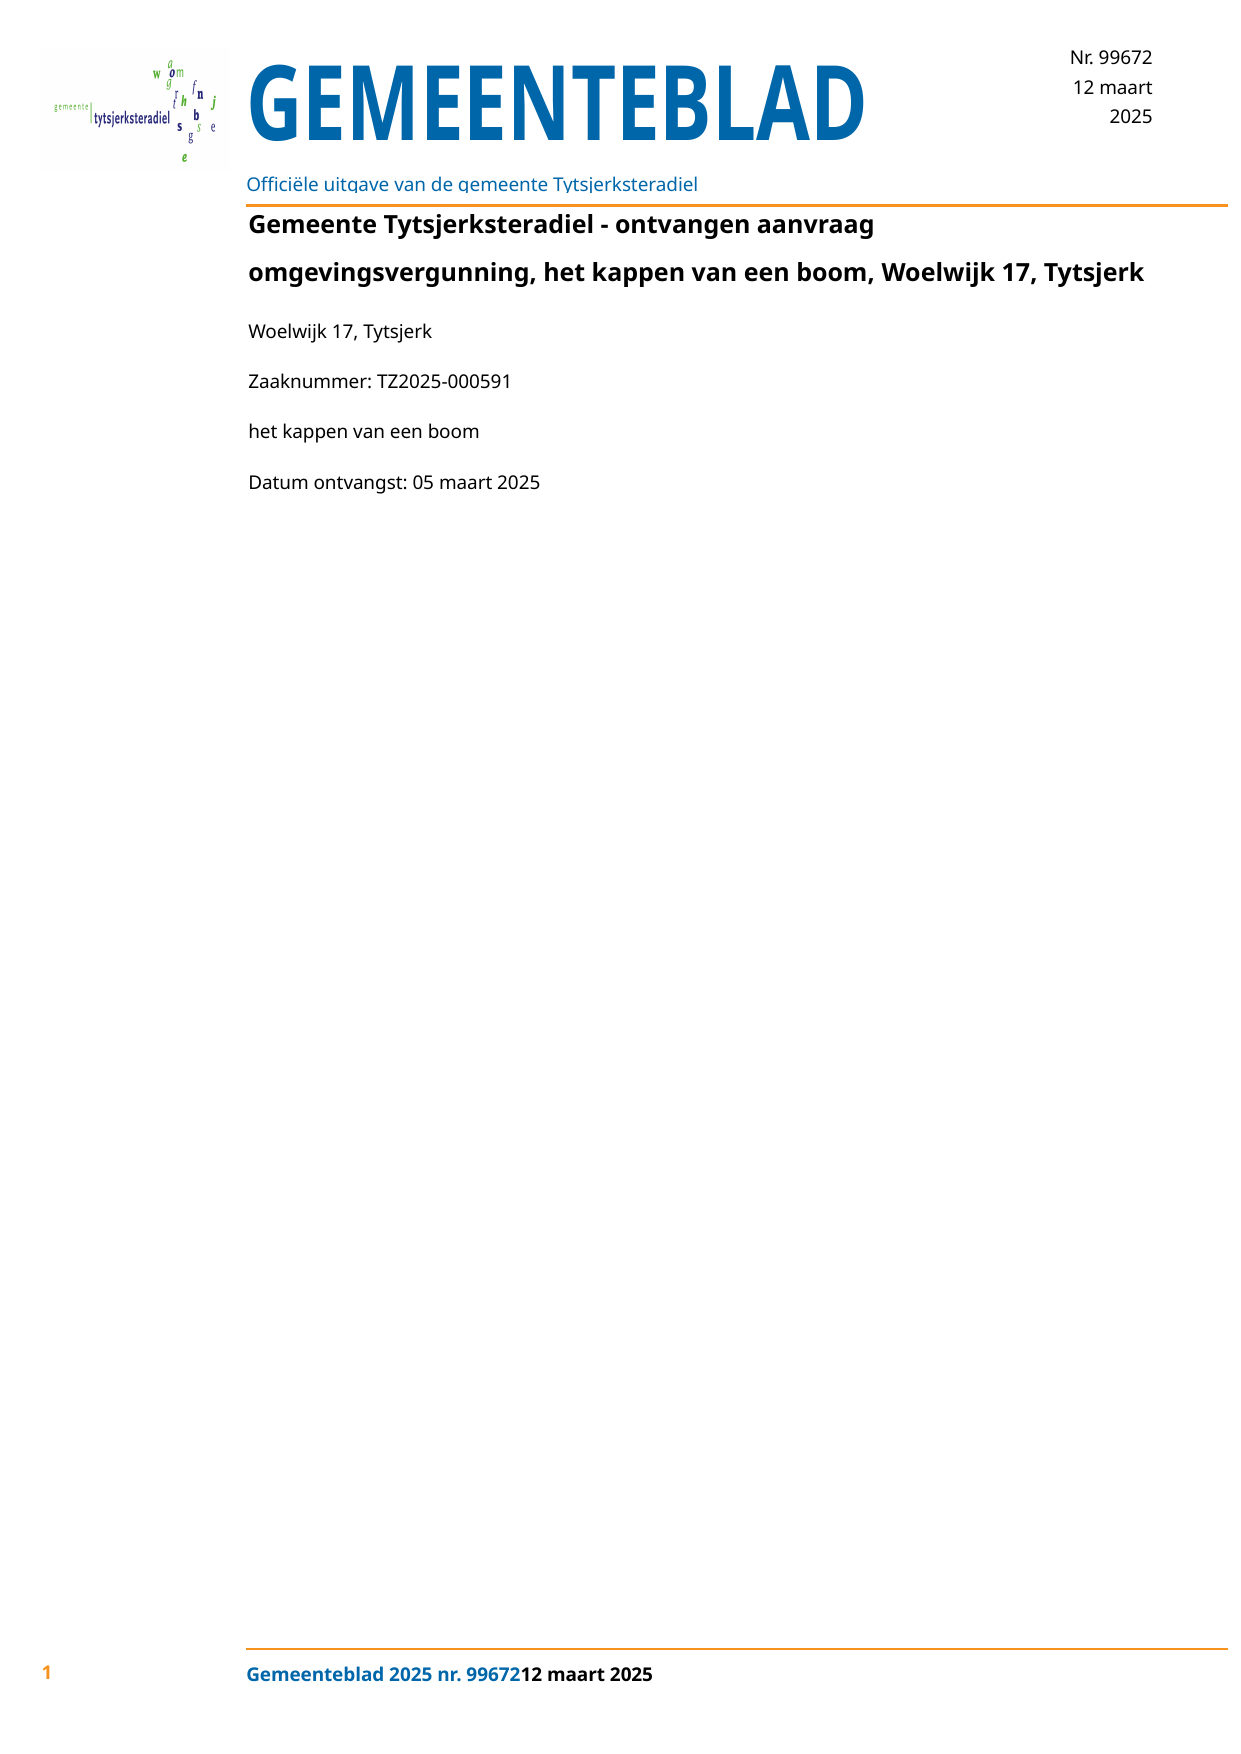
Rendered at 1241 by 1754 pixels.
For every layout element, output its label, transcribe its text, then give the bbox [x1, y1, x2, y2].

text Gemeente Tytsjerksteradiel - ontvangen aanvraag omgevingsvergunning, het kappen van een boom, Woelwijk 17, Tytsjerk [248, 207, 1152, 288]
text het kappen van een boom [248, 419, 1152, 444]
picture [41, 47, 231, 172]
text Datum ontvangst: 05 maart 2025 [248, 469, 1152, 495]
text Woelwijk 17, Tytsjerk [248, 318, 1152, 344]
text Zaaknummer: TZ2025-000591 [248, 368, 1152, 394]
